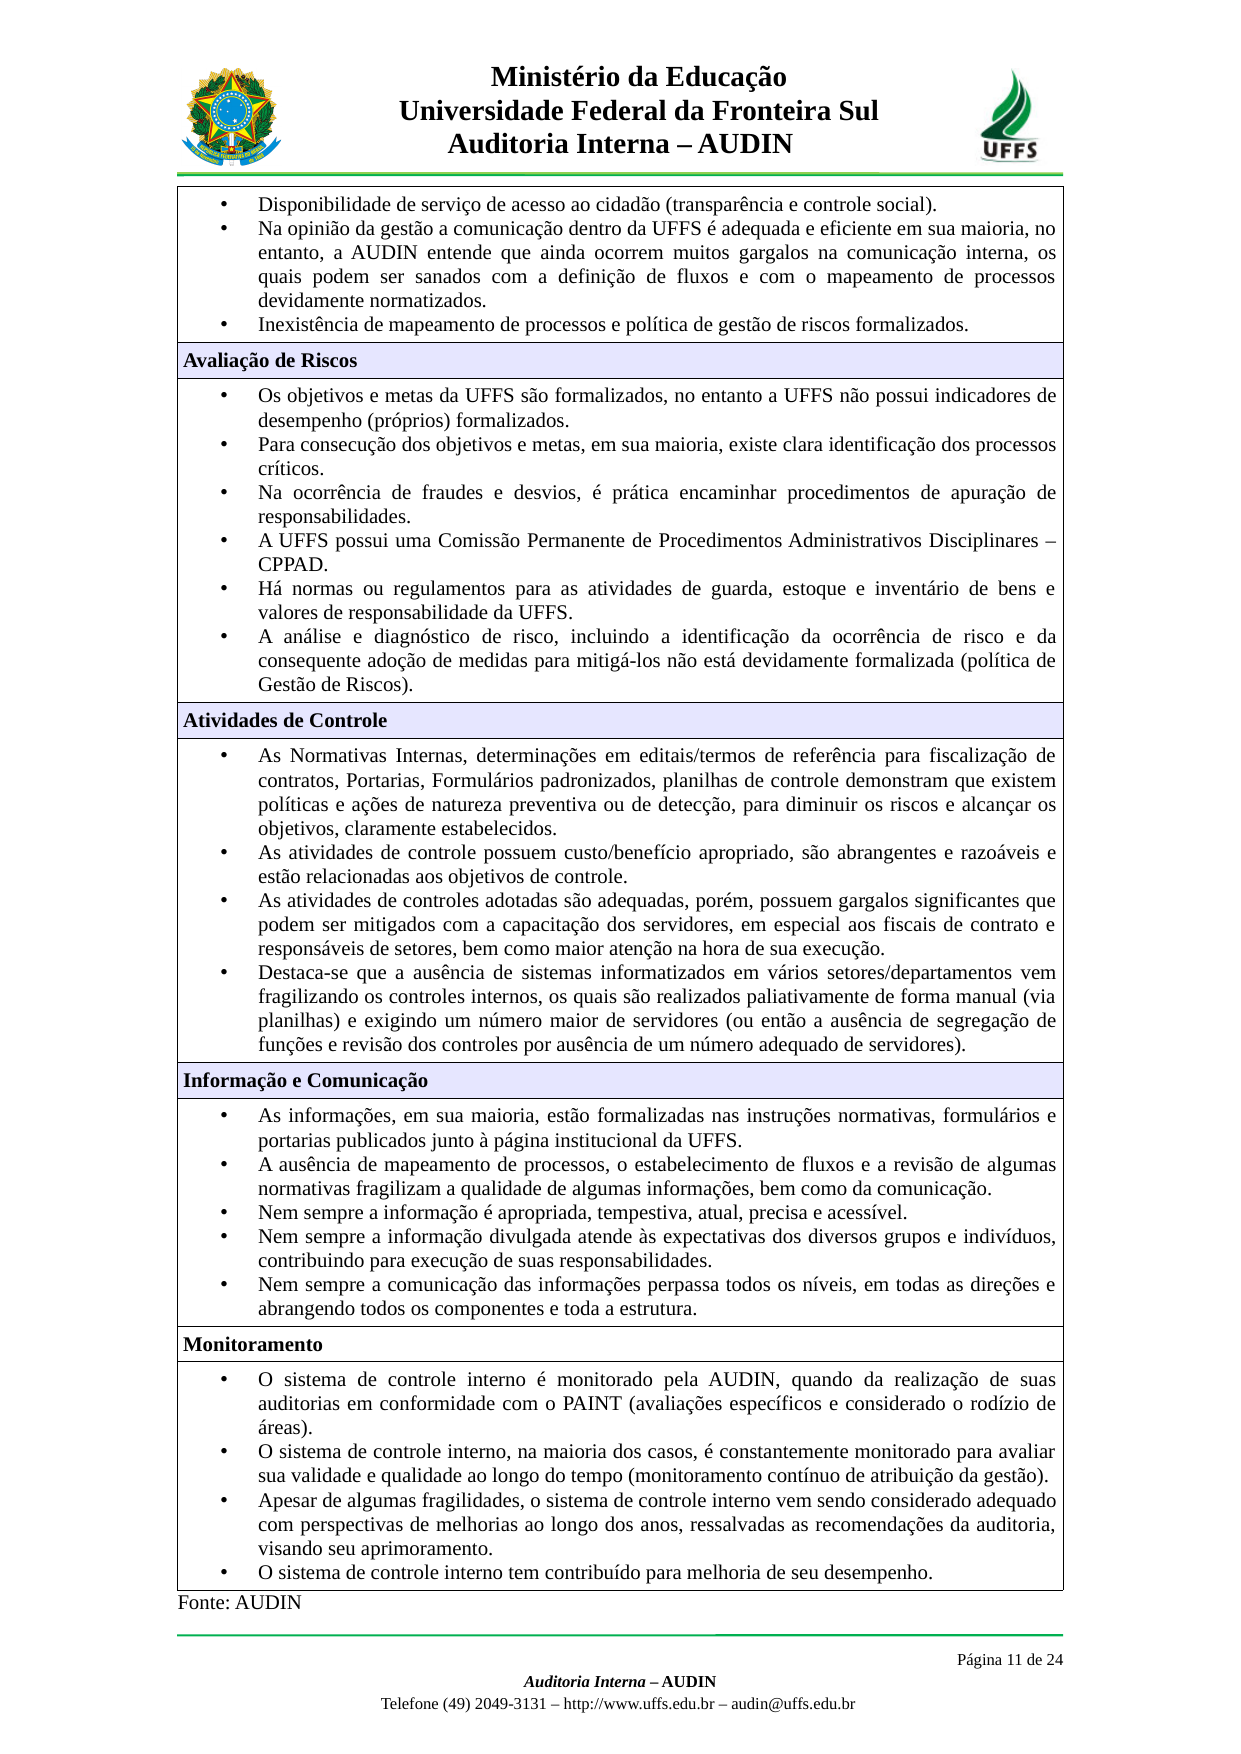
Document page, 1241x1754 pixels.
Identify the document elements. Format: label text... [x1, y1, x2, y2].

table_cell O sistema de controle interno é monitorado pela AUDIN, quando da realização de suas auditorias em conformidade com o PAINT (avaliações específicos e considerado o rodízio de áreas). O sistema de controle interno, na maioria dos casos, é constantemente monitorado para avaliar sua validade e qualidade ao longo do tempo (monitoramento contínuo de atribuição da gestão). Apesar de algumas fragilidades, o sistema de controle interno vem sendo considerado adequado com perspectivas de melhorias ao longo dos anos, ressalvadas as recomendações da auditoria, visando seu aprimoramento. O sistema de controle interno tem contribuído para melhoria de seu desempenho. [178, 1362, 1063, 1589]
table_cell Os objetivos e metas da UFFS são formalizados, no entanto a UFFS não possui indicadores de desempenho (próprios) formalizados. Para consecução dos objetivos e metas, em sua maioria, existe clara identificação dos processos críticos. Na ocorrência de fraudes e desvios, é prática encaminhar procedimentos de apuração de responsabilidades. A UFFS possui uma Comissão Permanente de Procedimentos Administrativos Disciplinares – CPPAD. Há normas ou regulamentos para as atividades de guarda, estoque e inventário de bens e valores de responsabilidade da UFFS. A análise e diagnóstico de risco, incluindo a identificação da ocorrência de risco e da consequente adoção de medidas para mitigá-los não está devidamente formalizada (política de Gestão de Riscos). [178, 379, 1063, 702]
table_cell Atividades de Controle [178, 703, 1063, 738]
text Fonte: AUDIN [177, 1591, 1063, 1614]
table_cell Informação e Comunicação [178, 1063, 1063, 1098]
table_cell A alta administração percebe os controles internos como essenciais à consecução dos objetivos da unidade e dão suporte ao seu funcionamento. Os controles internos adotados contribuem para a consecução dos resultados planejados. A segregação de funções nos processos e atividades ocorre na maioria dos casos, observado o quantitativo de servidores que nem sempre é suficiente para uma segregação de função adequada. As delegações de autoridade e competência, na maioria das vezes são acompanhadas de definições claras e suficientes. A maioria dos procedimentos e instruções operacionais são padronizados e estão postos em documentos formais. Existem mecanismos que garantem ou incentivam a participação dos servidores na elaboração de procedimentos e instruções operacionais na maioria dos processos. A UFFS possui um código de conduta ética formalizado, bem como uma Comissão de Ética constituída. A UFFS possui uma Comissão Permanente de Procedimentos Administrativos Disciplinares – CPPAD. Os mecanismos gerais de controle são percebidos pela maioria dos servidores. No entanto, a AUDIN entende que ainda existem falhas na percepção dos mecanismos de controle por parte de servidores, bem como por parte de alguns gestores. Recentemente foi instituída a Ouvidoria (proporcionando o controle social). Disponibilidade de serviço de acesso ao cidadão (transparência e controle social). Na opinião da gestão a comunicação dentro da UFFS é adequada e eficiente em sua maioria, no entanto, a AUDIN entende que ainda ocorrem muitos gargalos na comunicação interna, os quais podem ser sanados com a definição de fluxos e com o mapeamento de processos devidamente normatizados. Inexistência de mapeamento de processos e política de gestão de riscos formalizados. [178, 187, 1063, 342]
picture [181, 68, 282, 166]
table_cell Monitoramento [178, 1327, 1063, 1361]
picture [966, 68, 1054, 166]
table_cell Avaliação de Riscos [178, 343, 1063, 378]
table_cell As informações, em sua maioria, estão formalizadas nas instruções normativas, formulários e portarias publicados junto à página institucional da UFFS. A ausência de mapeamento de processos, o estabelecimento de fluxos e a revisão de algumas normativas fragilizam a qualidade de algumas informações, bem como da comunicação. Nem sempre a informação é apropriada, tempestiva, atual, precisa e acessível. Nem sempre a informação divulgada atende às expectativas dos diversos grupos e indivíduos, contribuindo para execução de suas responsabilidades. Nem sempre a comunicação das informações perpassa todos os níveis, em todas as direções e abrangendo todos os componentes e toda a estrutura. [178, 1099, 1063, 1326]
table_cell As Normativas Internas, determinações em editais/termos de referência para fiscalização de contratos, Portarias, Formulários padronizados, planilhas de controle demonstram que existem políticas e ações de natureza preventiva ou de detecção, para diminuir os riscos e alcançar os objetivos, claramente estabelecidos. As atividades de controle possuem custo/benefício apropriado, são abrangentes e razoáveis e estão relacionadas aos objetivos de controle. As atividades de controles adotadas são adequadas, porém, possuem gargalos significantes que podem ser mitigados com a capacitação dos servidores, em especial aos fiscais de contrato e responsáveis de setores, bem como maior atenção na hora de sua execução. Destaca-se que a ausência de sistemas informatizados em vários setores/departamentos vem fragilizando os controles internos, os quais são realizados paliativamente de forma manual (via planilhas) e exigindo um número maior de servidores (ou então a ausência de segregação de funções e revisão dos controles por ausência de um número adequado de servidores). [178, 739, 1063, 1062]
